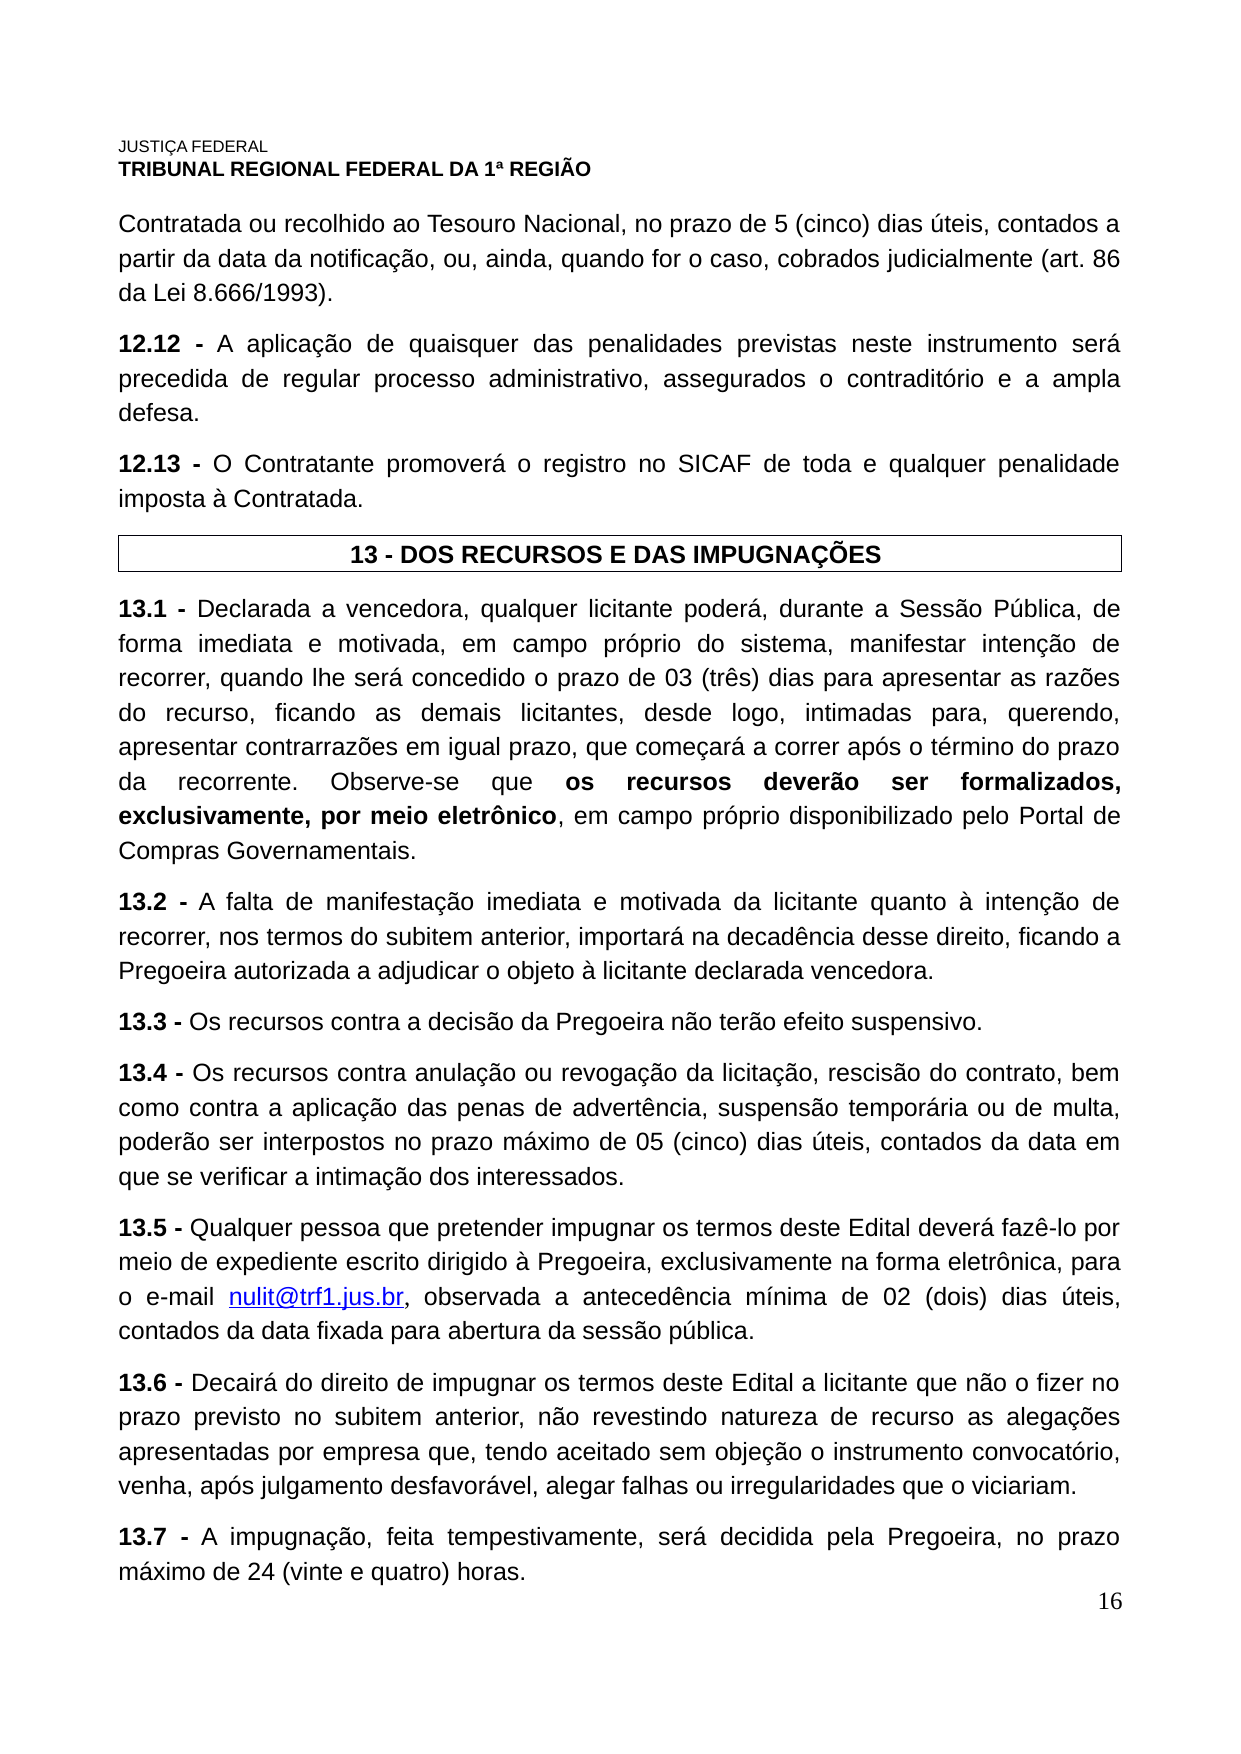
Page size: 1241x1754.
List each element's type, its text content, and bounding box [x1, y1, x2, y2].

text 12.13 - O Contratante promoverá o registro no SICAF de toda e qualquer penalidade imposta à Contratada. [118, 449, 1122, 513]
text 13.2 - A falta de manifestação imediata e motivada da licitante quanto à intenção de recorrer, nos termos do subitem anterior, importará na decadência desse direito, ficando a Pregoeira autorizada a adjudicar o objeto à licitante declarada vencedora. [118, 887, 1122, 985]
text 13.1 - Declarada a vencedora, qualquer licitante poderá, durante a Sessão Pública, de forma imediata e motivada, em campo próprio do sistema, manifestar intenção de recorrer, quando lhe será concedido o prazo de 03 (três) dias para apresentar as razões do recurso, ficando as demais licitantes, desde logo, intimadas para, querendo, apresentar contrarrazões em igual prazo, que começará a correr após o término do prazo da recorrente. Observe-se que os recursos deverão ser formalizados, exclusivamente, por meio eletrônico, em campo próprio disponibilizado pelo Portal de Compras Governamentais. [118, 594, 1122, 864]
list 13.6 - Decairá do direito de impugnar os termos deste Edital a licitante que não o fizer no prazo previsto no subitem anterior, não revestindo natureza de recurso as alegações apresentadas por empresa que, tendo aceitado sem objeção o instrumento convocatório, venha, após julgamento desfavorável, alegar falhas ou irregularidades que o viciariam. [118, 1367, 1122, 1500]
text 13.5 - Qualquer pessoa que pretender impugnar os termos deste Edital deverá fazê-lo por meio de expediente escrito dirigido à Pregoeira, exclusivamente na forma eletrônica, para o e-mail nulit@trf1.jus.br, observada a antecedência mínima de 02 (dois) dias úteis, contados da data fixada para abertura da sessão pública. [118, 1213, 1122, 1345]
text 13.3 - Os recursos contra a decisão da Pregoeira não terão efeito suspensivo. [118, 1007, 1122, 1036]
text Contratada ou recolhido ao Tesouro Nacional, no prazo de 5 (cinco) dias úteis, contados a partir da data da notificação, ou, ainda, quando for o caso, cobrados judicialmente (art. 86 da Lei 8.666/1993). [118, 209, 1122, 307]
text 13 - DOS RECURSOS E DAS IMPUGNAÇÕES [119, 536, 1121, 571]
list 13.4 - Os recursos contra anulação ou revogação da licitação, rescisão do contrato, bem como contra a aplicação das penas de advertência, suspensão temporária ou de multa, poderão ser interpostos no prazo máximo de 05 (cinco) dias úteis, contados da data em que se verificar a intimação dos interessados. [118, 1058, 1122, 1190]
text 12.12 - A aplicação de quaisquer das penalidades previstas neste instrumento será precedida de regular processo administrativo, assegurados o contraditório e a ampla defesa. [118, 329, 1122, 427]
text 13.7 - A impugnação, feita tempestivamente, será decidida pela Pregoeira, no prazo máximo de 24 (vinte e quatro) horas. [118, 1522, 1122, 1585]
